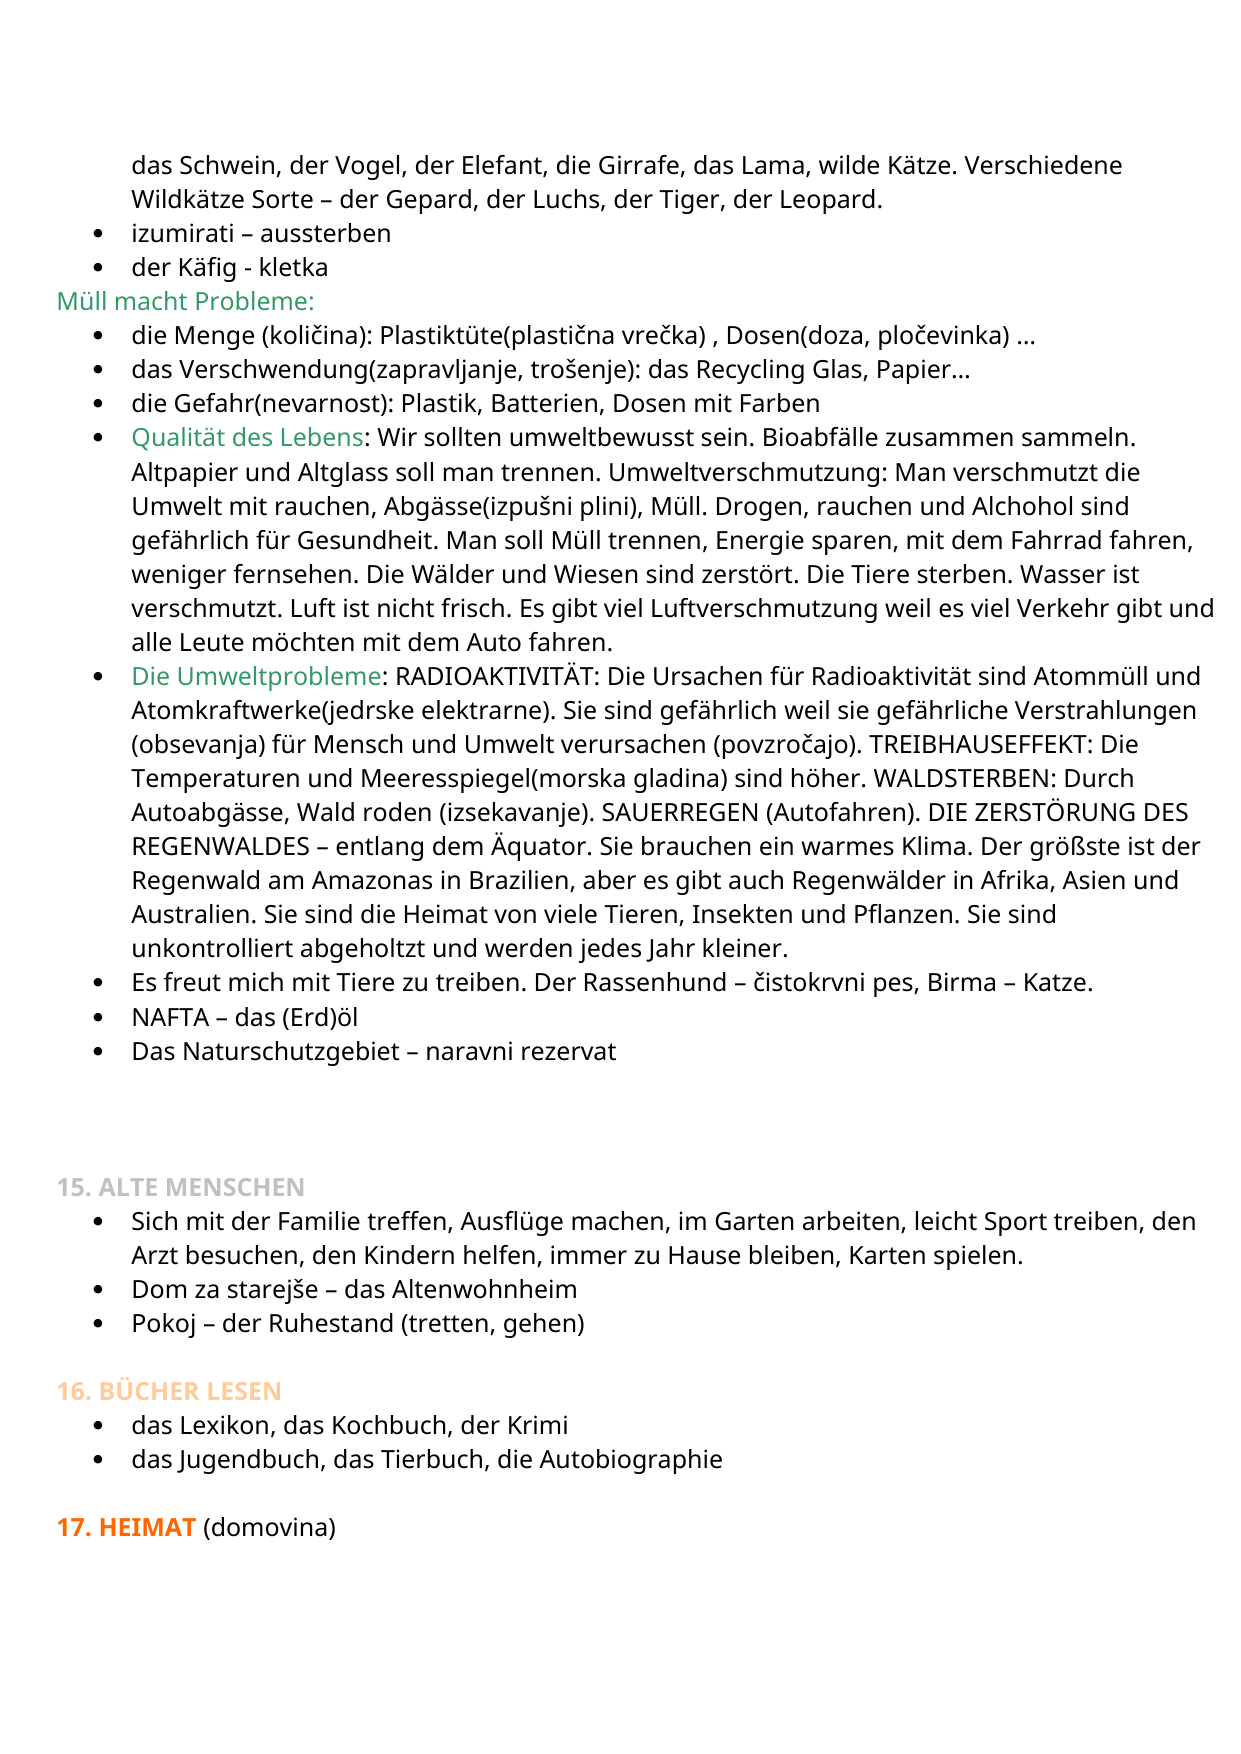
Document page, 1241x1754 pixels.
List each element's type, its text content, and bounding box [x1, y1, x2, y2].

list Das Naturschutzgebiet – naravni rezervat [94, 1033, 1219, 1067]
list die Gefahr(nevarnost): Plastik, Batterien, Dosen mit Farben [94, 386, 1219, 420]
list der Käfig - kletka [94, 250, 1219, 284]
list izumirati – aussterben [94, 216, 1219, 250]
subtitle 17. HEIMAT (domovina) [56, 1510, 1219, 1544]
list das Lexikon, das Kochbuch, der Krimi [94, 1408, 1219, 1442]
list die Menge (količina): Plastiktüte(plastična vrečka) , Dosen(doza, pločevinka) … [94, 318, 1219, 352]
list Es freut mich mit Tiere zu treiben. Der Rassenhund – čistokrvni pes, Birma – Katze. [94, 965, 1219, 999]
list das Jugendbuch, das Tierbuch, die Autobiographie [94, 1442, 1219, 1476]
list Dom za starejše – das Altenwohnheim [94, 1272, 1219, 1306]
list das Schwein, der Vogel, der Elefant, die Girrafe, das Lama, wilde Kätze. Verschiedene Wildkätze Sorte – der Gepard, der Luchs, der Tiger, der Leopard. [94, 148, 1219, 216]
list NAFTA – das (Erd)öl [94, 999, 1219, 1033]
list das Verschwendung(zapravljanje, trošenje): das Recycling Glas, Papier… [94, 352, 1219, 386]
subtitle 15. ALTE MENSCHEN [56, 1169, 1219, 1203]
list Qualität des Lebens: Wir sollten umweltbewusst sein. Bioabfälle zusammen sammeln. Altpapier und Altglass soll man trennen. Umweltverschmutzung: Man verschmutzt die Umwelt mit rauchen, Abgässe(izpušni plini), Müll. Drogen, rauchen und Alchohol sind gefährlich für Gesundheit. Man soll Müll trennen, Energie sparen, mit dem Fahrrad fahren, weniger fernsehen. Die Wälder und Wiesen sind zerstört. Die Tiere sterben. Wasser ist verschmutzt. Luft ist nicht frisch. Es gibt viel Luftverschmutzung weil es viel Verkehr gibt und alle Leute möchten mit dem Auto fahren. [94, 420, 1219, 658]
list Die Umweltprobleme: RADIOAKTIVITÄT: Die Ursachen für Radioaktivität sind Atommüll und Atomkraftwerke(jedrske elektrarne). Sie sind gefährlich weil sie gefährliche Verstrahlungen (obsevanja) für Mensch und Umwelt verursachen (povzročajo). TREIBHAUSEFFEKT: Die Temperaturen und Meeresspiegel(morska gladina) sind höher. WALDSTERBEN: Durch Autoabgässe, Wald roden (izsekavanje). SAUERREGEN (Autofahren). DIE ZERSTÖRUNG DES REGENWALDES – entlang dem Äquator. Sie brauchen ein warmes Klima. Der größste ist der Regenwald am Amazonas in Brazilien, aber es gibt auch Regenwälder in Afrika, Asien und Australien. Sie sind die Heimat von viele Tieren, Insekten und Pflanzen. Sie sind unkontrolliert abgeholtzt und werden jedes Jahr kleiner. [94, 658, 1219, 965]
list Pokoj – der Ruhestand (tretten, gehen) [94, 1306, 1219, 1340]
text Müll macht Probleme: [56, 284, 1219, 318]
subtitle 16. BÜCHER LESEN [56, 1374, 1219, 1408]
list Sich mit der Familie treffen, Ausflüge machen, im Garten arbeiten, leicht Sport treiben, den Arzt besuchen, den Kindern helfen, immer zu Hause bleiben, Karten spielen. [94, 1203, 1219, 1272]
